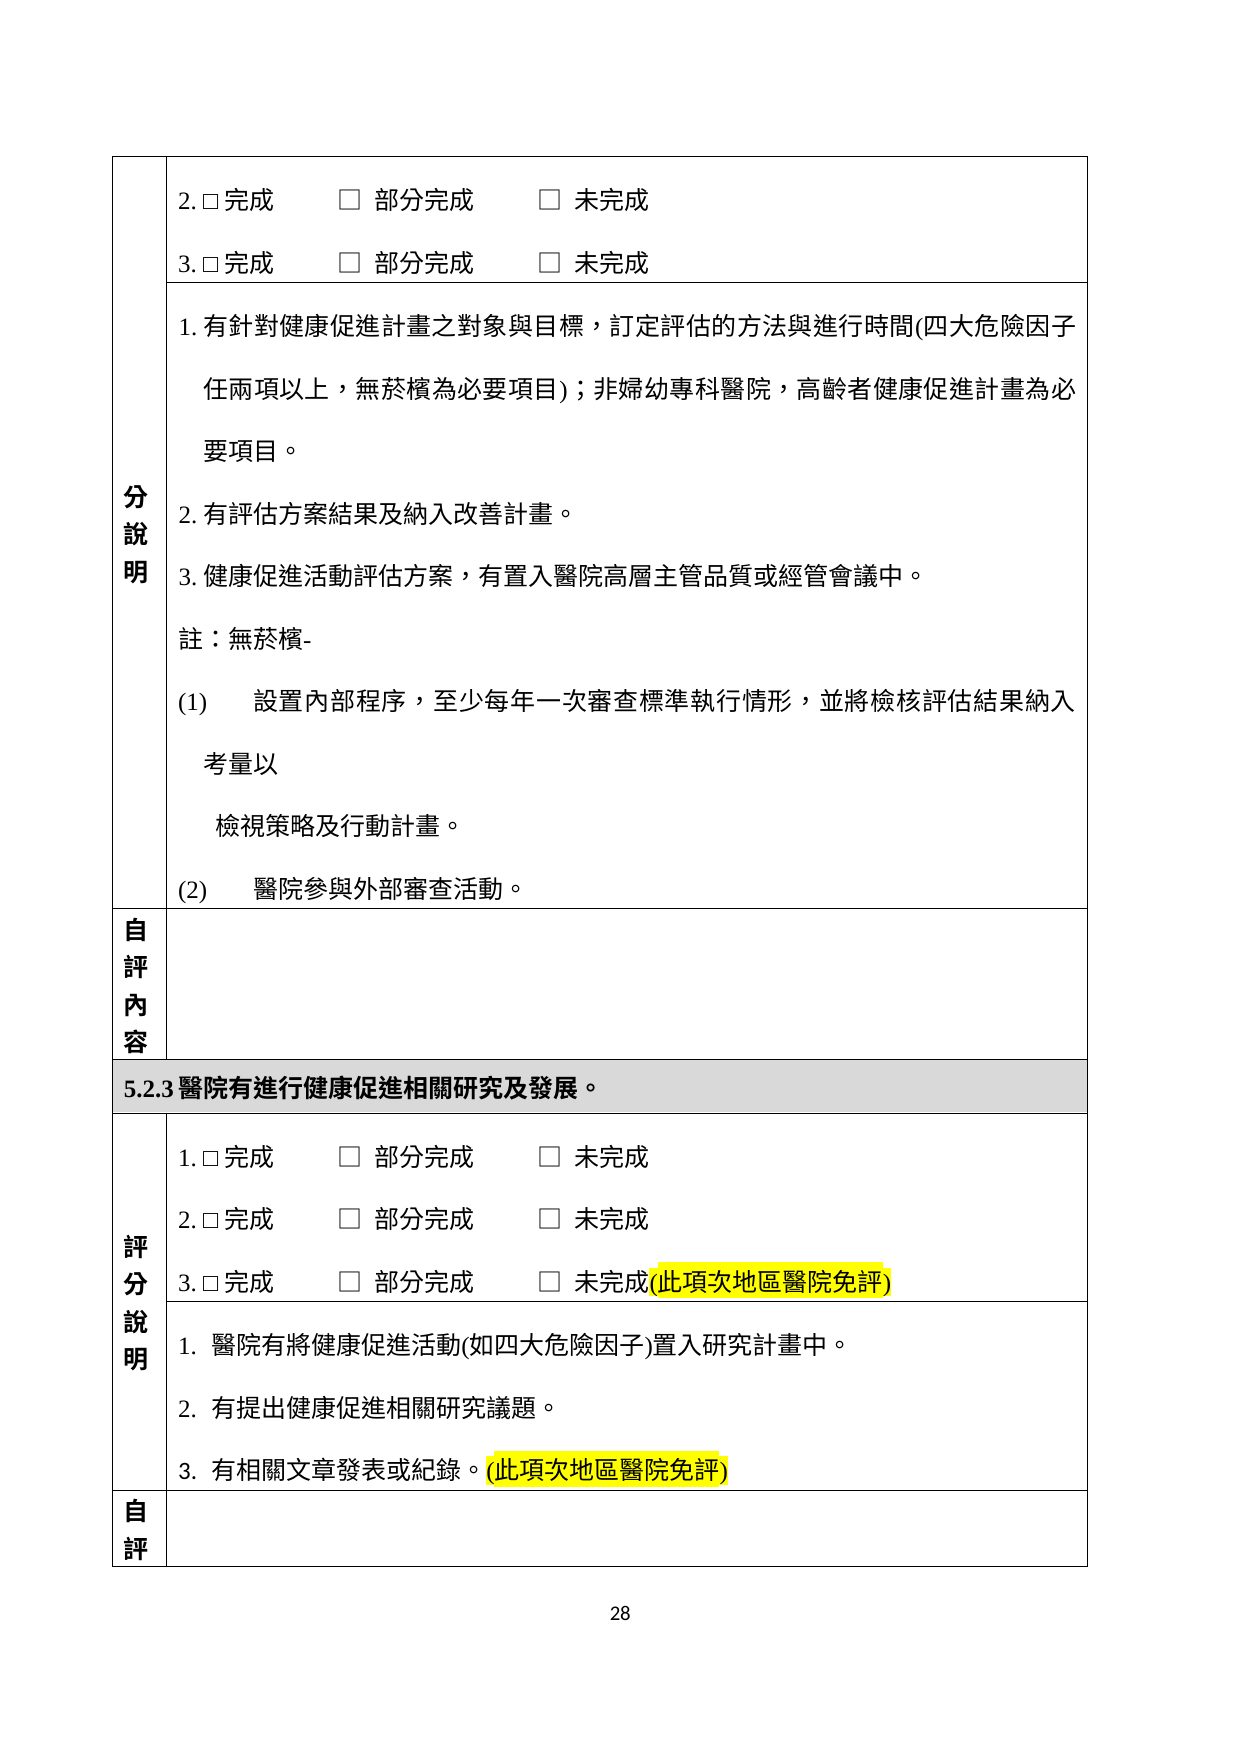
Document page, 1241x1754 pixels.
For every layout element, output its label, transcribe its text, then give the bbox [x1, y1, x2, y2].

table_cell [167, 1491, 1087, 1566]
table_cell 自評內容 [113, 909, 166, 1059]
table_cell 有針對健康促進計畫之對象與目標，訂定評估的方法與進行時間(四大危險因子任兩項以上，無菸檳為必要項目)；非婦幼專科醫院，高齡者健康促進計畫為必要項目。 有評估方案結果及納入改善計畫。 健康促進活動評估方案，有置入醫院高層主管品質或經管會議中。 註：無菸檳- 設置內部程序，至少每年一次審查標準執行情形，並將檢核評估結果納入考量以 檢視策略及行動計畫。 醫院參與外部審查活動。 [167, 283, 1087, 908]
table_cell 評分說明 [113, 1114, 166, 1489]
table_cell 醫院有將健康促進活動(如四大危險因子)置入研究計畫中。 有提出健康促進相關研究議題。 有相關文章發表或紀錄。(此項次地區醫院免評) [167, 1302, 1087, 1489]
table_cell [167, 909, 1087, 1059]
table_cell 分說明 [113, 157, 166, 908]
table_cell 自評 [113, 1491, 166, 1566]
table_cell 5.2.3醫院有進行健康促進相關研究及發展。 [113, 1060, 1087, 1112]
table_cell 2. □ 完成 □ 部分完成 □ 未完成 3. □ 完成 □ 部分完成 □ 未完成 [167, 157, 1087, 282]
table_cell 1. □ 完成 □ 部分完成 □ 未完成 2. □ 完成 □ 部分完成 □ 未完成 3. □ 完成 □ 部分完成 □ 未完成(此項次地區醫院免評) [167, 1114, 1087, 1301]
